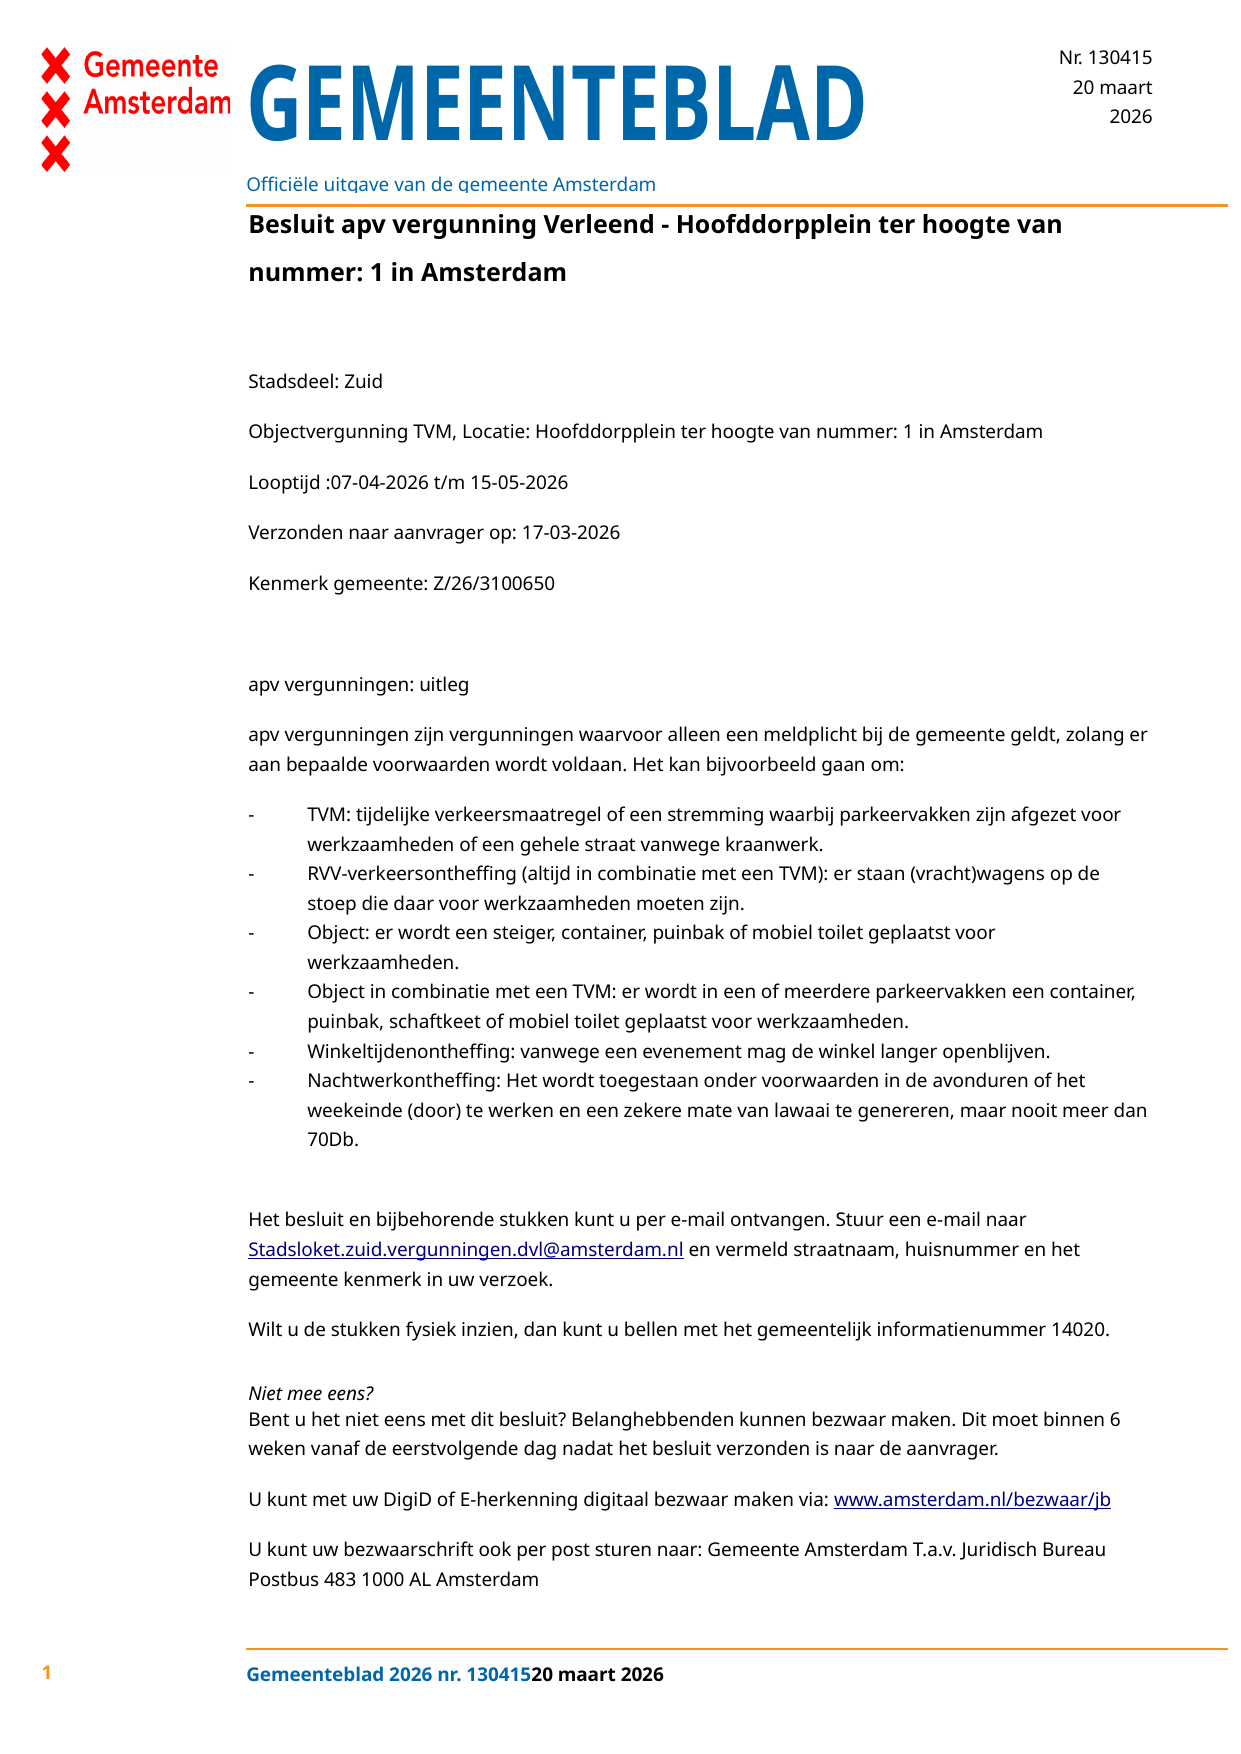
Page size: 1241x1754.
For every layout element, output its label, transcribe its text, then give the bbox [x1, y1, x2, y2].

list Object in combinatie met een TVM: er wordt in een of meerdere parkeervakken een container, puinbak, schaftkeet of mobiel toilet geplaatst voor werkzaamheden. [248, 979, 1152, 1034]
picture [41, 47, 231, 172]
text Wilt u de stukken fysiek inzien, dan kunt u bellen met het gemeentelijk informatienummer 14020. [248, 1316, 1152, 1342]
text apv vergunningen zijn vergunningen waarvoor alleen een meldplicht bij de gemeente geldt, zolang er aan bepaalde voorwaarden wordt voldaan. Het kan bijvoorbeeld gaan om: [248, 721, 1152, 777]
text U kunt uw bezwaarschrift ook per post sturen naar: Gemeente Amsterdam T.a.v. Juridisch Bureau Postbus 483 1000 AL Amsterdam [248, 1536, 1152, 1592]
text Objectvergunning TVM, Locatie: Hoofddorpplein ter hoogte van nummer: 1 in Amsterdam [248, 419, 1152, 444]
text Looptijd :07-04-2026 t/m 15-05-2026 [248, 469, 1152, 495]
list TVM: tijdelijke verkeersmaatregel of een stremming waarbij parkeervakken zijn afgezet voor werkzaamheden of een gehele straat vanwege kraanwerk. [248, 801, 1152, 857]
text Bent u het niet eens met dit besluit? Belanghebbenden kunnen bezwaar maken. Dit moet binnen 6 weken vanaf de eerstvolgende dag nadat het besluit verzonden is naar de aanvrager. [248, 1406, 1152, 1461]
text Verzonden naar aanvrager op: 17-03-2026 [248, 519, 1152, 545]
text Stadsdeel: Zuid [248, 368, 1152, 394]
text U kunt met uw DigiD of E-herkenning digitaal bezwaar maken via: www.amsterdam.nl/bezwaar/jb [248, 1486, 1152, 1512]
list Winkeltijdenontheffing: vanwege een evenement mag de winkel langer openblijven. [248, 1038, 1152, 1064]
list RVV-verkeersontheffing (altijd in combinatie met een TVM): er staan (vracht)wagens op de stoep die daar voor werkzaamheden moeten zijn. [248, 860, 1152, 916]
list Nachtwerkontheffing: Het wordt toegestaan onder voorwaarden in de avonduren of het weekeinde (door) te werken en een zekere mate van lawaai te genereren, maar nooit meer dan 70Db. [248, 1067, 1152, 1152]
text Niet mee eens? [248, 1380, 1152, 1406]
text apv vergunningen: uitleg [248, 671, 1152, 697]
text Kenmerk gemeente: Z/26/3100650 [248, 570, 1152, 596]
text Het besluit en bijbehorende stukken kunt u per e-mail ontvangen. Stuur een e-mail naar Stadsloket.zuid.vergunningen.dvl@amsterdam.nl en vermeld straatnaam, huisnummer en het gemeente kenmerk in uw verzoek. [248, 1207, 1152, 1292]
list Object: er wordt een steiger, container, puinbak of mobiel toilet geplaatst voor werkzaamheden. [248, 919, 1152, 975]
text Besluit apv vergunning Verleend - Hoofddorpplein ter hoogte van nummer: 1 in Amsterdam [248, 207, 1152, 288]
